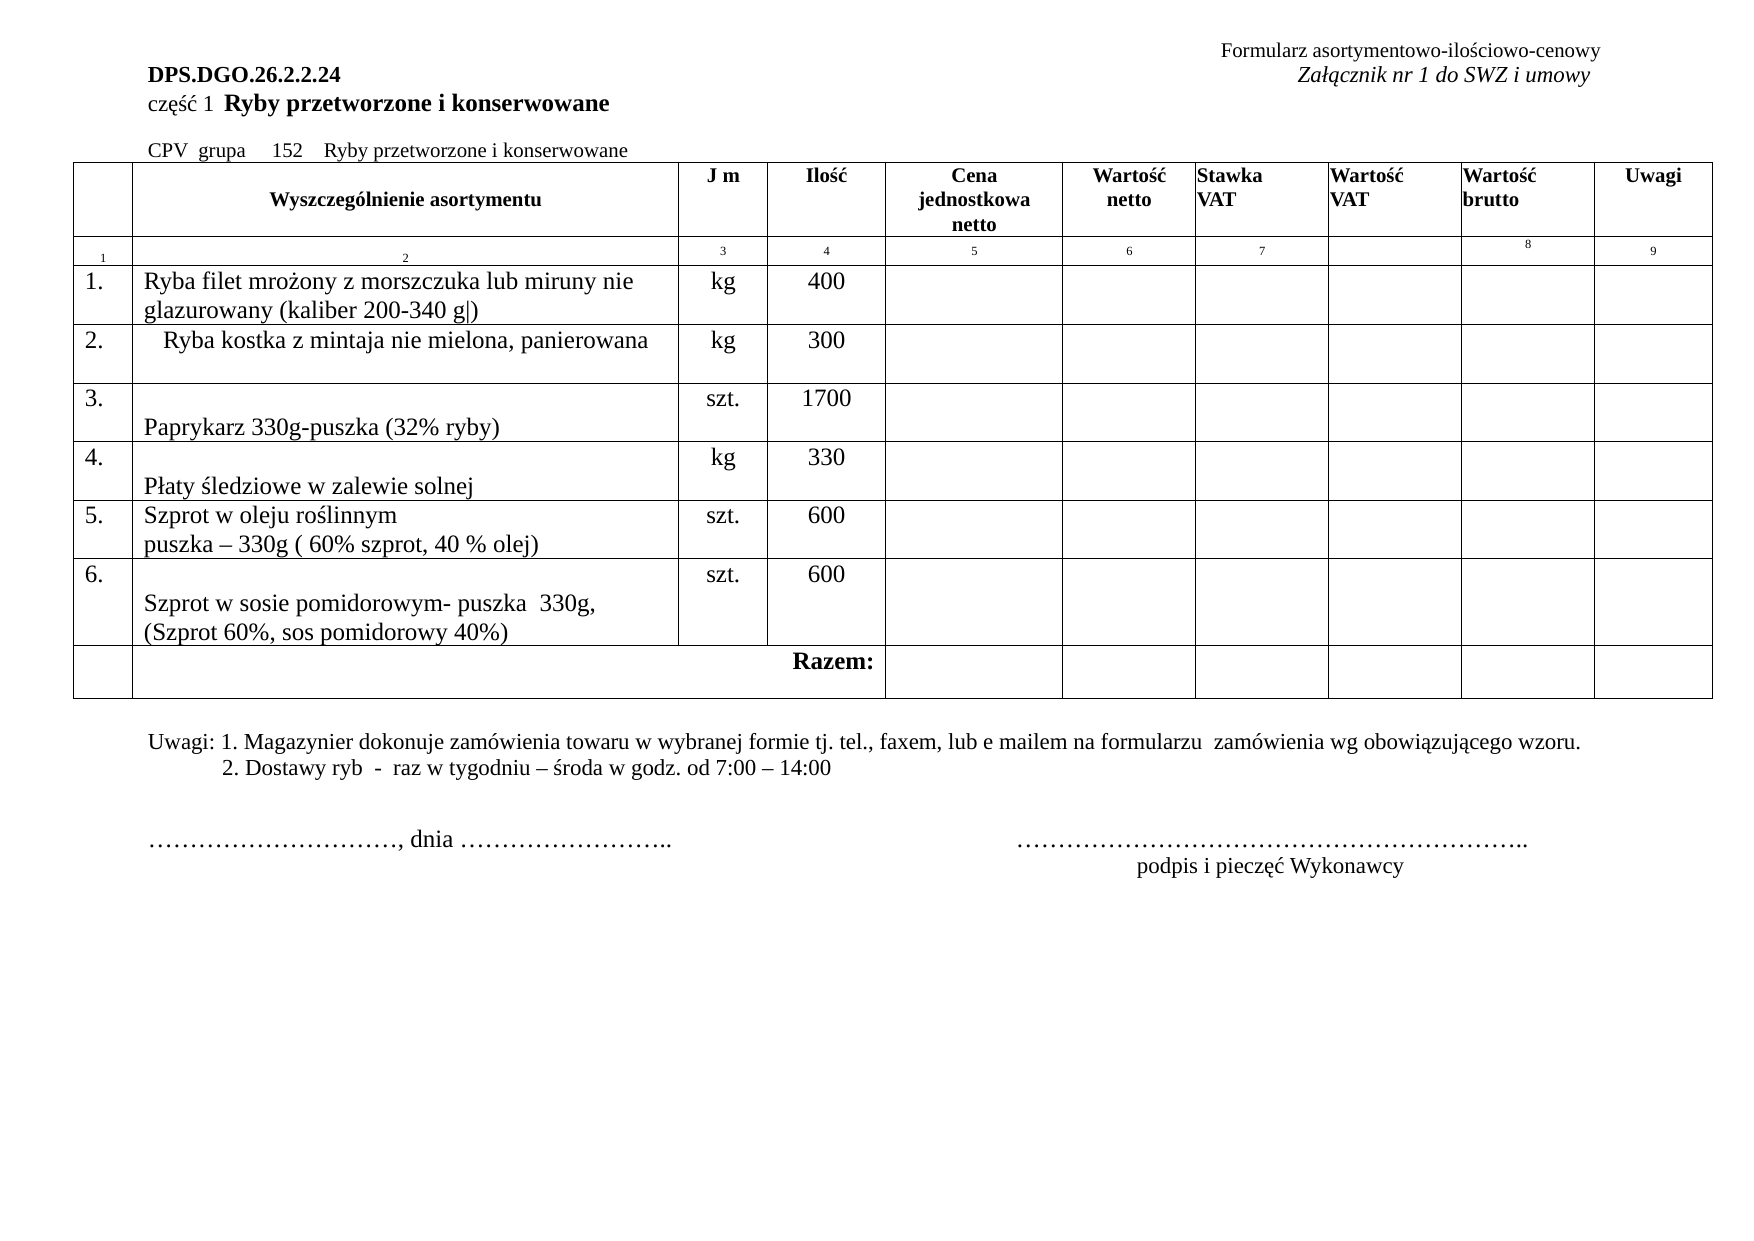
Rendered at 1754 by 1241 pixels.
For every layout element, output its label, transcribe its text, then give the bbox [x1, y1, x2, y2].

table_cell 2. [74, 325, 132, 382]
table_cell [1329, 559, 1461, 645]
table_cell Ryba filet mrożony z morszczuka lub miruny nie glazurowany (kaliber 200-340 g|) [133, 266, 678, 324]
table_cell [1063, 442, 1195, 499]
table_cell [1196, 384, 1328, 441]
table_cell 7 [1196, 237, 1328, 265]
table_cell 1. [74, 266, 132, 324]
table_cell [1329, 442, 1461, 499]
table_cell [886, 501, 1062, 558]
table_cell 400 [768, 266, 885, 324]
text …………………………, dnia …………………….. …………………………………………………….. [148, 824, 1606, 852]
table_cell 600 [768, 559, 885, 645]
table_header Wartość brutto [1462, 163, 1594, 236]
table_cell [1063, 266, 1195, 324]
table_cell [1329, 384, 1461, 441]
table_cell [1196, 325, 1328, 382]
table_cell 3. [74, 384, 132, 441]
table_cell [1063, 325, 1195, 382]
table_cell 4. [74, 442, 132, 499]
table_cell [886, 325, 1062, 382]
table_header Stawka VAT [1196, 163, 1328, 236]
table_cell [1595, 442, 1712, 499]
table_cell [1329, 646, 1461, 698]
table_cell [886, 559, 1062, 645]
text Uwagi: 1. Magazynier dokonuje zamówienia towaru w wybranej formie tj. tel., faxem, lub e mailem na formularzu zamówienia wg obowiązującego wzoru. [148, 728, 1606, 754]
table_cell [1329, 501, 1461, 558]
table_cell [1462, 442, 1594, 499]
table_header Ilość [768, 163, 885, 236]
table_cell Szprot w sosie pomidorowym- puszka 330g, (Szprot 60%, sos pomidorowy 40%) [133, 559, 678, 645]
table_cell Ryba kostka z mintaja nie mielona, panierowana [133, 325, 678, 382]
table_cell szt. [679, 559, 767, 645]
text DPS.DGO.26.2.2.24 Załącznik nr 1 do SWZ i umowy [148, 62, 1606, 88]
table_header J m [679, 163, 767, 236]
table_header Uwagi [1595, 163, 1712, 236]
table_cell 6 [1063, 237, 1195, 265]
table_cell [1462, 646, 1594, 698]
table_cell [1196, 442, 1328, 499]
table_cell 9 [1595, 237, 1712, 265]
table_header Wyszczególnienie asortymentu [133, 163, 678, 236]
table_cell 2 [133, 237, 678, 265]
table_cell szt. [679, 384, 767, 441]
table_cell 3 [679, 237, 767, 265]
table_cell [1063, 384, 1195, 441]
table_cell [1595, 646, 1712, 698]
text część 1 Ryby przetworzone i konserwowane [148, 88, 1606, 117]
table_cell Paprykarz 330g-puszka (32% ryby) [133, 384, 678, 441]
table_header Wartość VAT [1329, 163, 1461, 236]
table_cell 1700 [768, 384, 885, 441]
table_cell 5. [74, 501, 132, 558]
table_cell 8 [1462, 237, 1594, 265]
table_cell 330 [768, 442, 885, 499]
table_cell [1329, 325, 1461, 382]
table_cell [1063, 559, 1195, 645]
table_cell kg [679, 266, 767, 324]
table_cell Płaty śledziowe w zalewie solnej [133, 442, 678, 499]
table_header Cena jednostkowa netto [886, 163, 1062, 236]
table_cell [1329, 266, 1461, 324]
table_header Wartość netto [1063, 163, 1195, 236]
table_cell 1 [74, 237, 132, 265]
table_cell [1595, 559, 1712, 645]
table_cell [886, 442, 1062, 499]
table_cell 4 [768, 237, 885, 265]
table_cell Szprot w oleju roślinnym puszka – 330g ( 60% szprot, 40 % olej) [133, 501, 678, 558]
table_cell 300 [768, 325, 885, 382]
table_cell [1462, 325, 1594, 382]
table_cell [1595, 501, 1712, 558]
table_cell [886, 384, 1062, 441]
table_cell [1196, 266, 1328, 324]
text CPV grupa 152 Ryby przetworzone i konserwowane [148, 138, 1606, 162]
text podpis i pieczęć Wykonawcy [148, 852, 1606, 879]
table_cell 600 [768, 501, 885, 558]
text Formularz asortymentowo-ilościowo-cenowy [148, 37, 1606, 62]
table_cell szt. [679, 501, 767, 558]
table_cell kg [679, 325, 767, 382]
table_cell [1462, 559, 1594, 645]
table_cell [74, 646, 132, 698]
table_cell [1595, 266, 1712, 324]
table_cell [1462, 384, 1594, 441]
table_cell 6. [74, 559, 132, 645]
table_cell [1462, 266, 1594, 324]
table_cell [1329, 237, 1461, 265]
table_cell [1063, 646, 1195, 698]
table_cell Razem: [133, 646, 885, 698]
table_cell [1595, 384, 1712, 441]
table_cell [1196, 646, 1328, 698]
text 2. Dostawy ryb - raz w tygodniu – środa w godz. od 7:00 – 14:00 [148, 754, 1606, 781]
table_cell [1462, 501, 1594, 558]
table_cell 5 [886, 237, 1062, 265]
table_cell [1196, 559, 1328, 645]
table_cell [1063, 501, 1195, 558]
table_cell [1196, 501, 1328, 558]
table_cell [886, 646, 1062, 698]
table_cell [1595, 325, 1712, 382]
table_header Lp [74, 163, 132, 236]
table_cell kg [679, 442, 767, 499]
table_cell [886, 266, 1062, 324]
